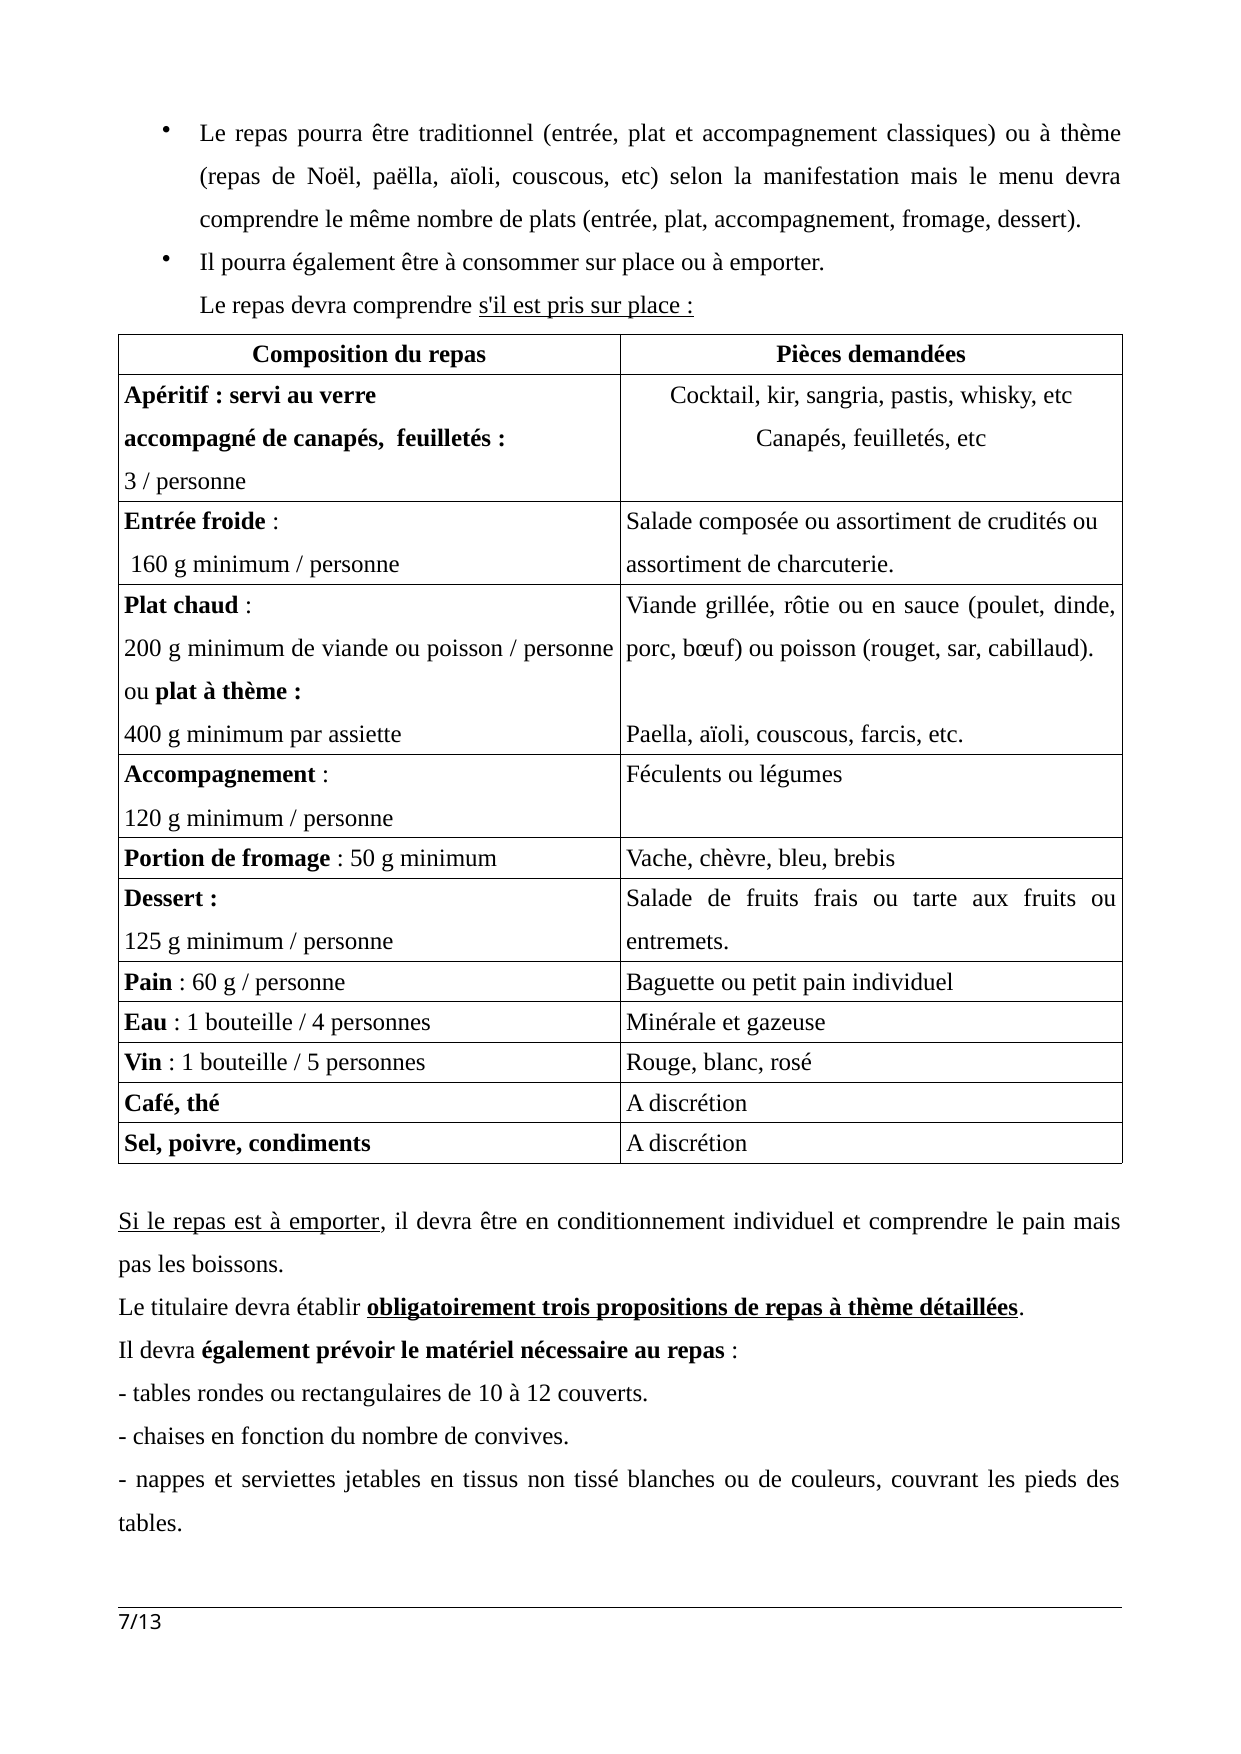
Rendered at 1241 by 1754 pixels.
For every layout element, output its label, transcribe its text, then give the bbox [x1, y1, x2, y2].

text - tables rondes ou rectangulaires de 10 à 12 couverts. [118, 1378, 1122, 1407]
text Il devra également prévoir le matériel nécessaire au repas : [118, 1335, 1122, 1364]
table_cell Vache, chèvre, bleu, brebis [621, 838, 1122, 877]
text - nappes et serviettes jetables en tissus non tissé blanches ou de couleurs, couvrant les pieds des tables. [118, 1464, 1122, 1536]
table_cell Café, thé [119, 1083, 620, 1122]
table_cell Viande grillée, rôtie ou en sauce (poulet, dinde, porc, bœuf) ou poisson (rouget, sar, cabillaud). Paella, aïoli, couscous, farcis, etc. [621, 585, 1122, 754]
list Il pourra également être à consommer sur place ou à emporter. [162, 247, 1122, 276]
table_cell Apéritif : servi au verre accompagné de canapés, feuilletés : 3 / personne [119, 375, 620, 501]
table_cell Féculents ou légumes [621, 755, 1122, 837]
text Si le repas est à emporter, il devra être en conditionnement individuel et comprendre le pain mais pas les boissons. [118, 1206, 1122, 1278]
list Le repas devra comprendre s'il est pris sur place : [162, 291, 1122, 319]
text Le titulaire devra établir obligatoirement trois propositions de repas à thème détaillées. [118, 1292, 1122, 1321]
table_cell Plat chaud : 200 g minimum de viande ou poisson / personne ou plat à thème : 400 g minimum par assiette [119, 585, 620, 754]
table_cell A discrétion [621, 1083, 1122, 1122]
table_cell Portion de fromage : 50 g minimum [119, 838, 620, 877]
table_cell Salade composée ou assortiment de crudités ou assortiment de charcuterie. [621, 502, 1122, 584]
table_header Composition du repas [119, 335, 620, 374]
table_cell Cocktail, kir, sangria, pastis, whisky, etc Canapés, feuilletés, etc [621, 375, 1122, 501]
table_cell Sel, poivre, condiments [119, 1123, 620, 1162]
table_cell Accompagnement : 120 g minimum / personne [119, 755, 620, 837]
table_cell Entrée froide : 160 g minimum / personne [119, 502, 620, 584]
table_cell Minérale et gazeuse [621, 1002, 1122, 1042]
table_cell Eau : 1 bouteille / 4 personnes [119, 1002, 620, 1042]
table_cell Pain : 60 g / personne [119, 962, 620, 1001]
list Le repas pourra être traditionnel (entrée, plat et accompagnement classiques) ou à thème (repas de Noël, paëlla, aïoli, couscous, etc) selon la manifestation mais le menu devra comprendre le même nombre de plats (entrée, plat, accompagnement, fromage, dessert). [162, 118, 1122, 233]
table_cell Vin : 1 bouteille / 5 personnes [119, 1043, 620, 1082]
table_header Pièces demandées [621, 335, 1122, 374]
table_cell Dessert : 125 g minimum / personne [119, 879, 620, 961]
table_cell Salade de fruits frais ou tarte aux fruits ou entremets. [621, 879, 1122, 961]
text - chaises en fonction du nombre de convives. [118, 1421, 1122, 1450]
table_cell A discrétion [621, 1123, 1122, 1162]
table_cell Baguette ou petit pain individuel [621, 962, 1122, 1001]
table_cell Rouge, blanc, rosé [621, 1043, 1122, 1082]
